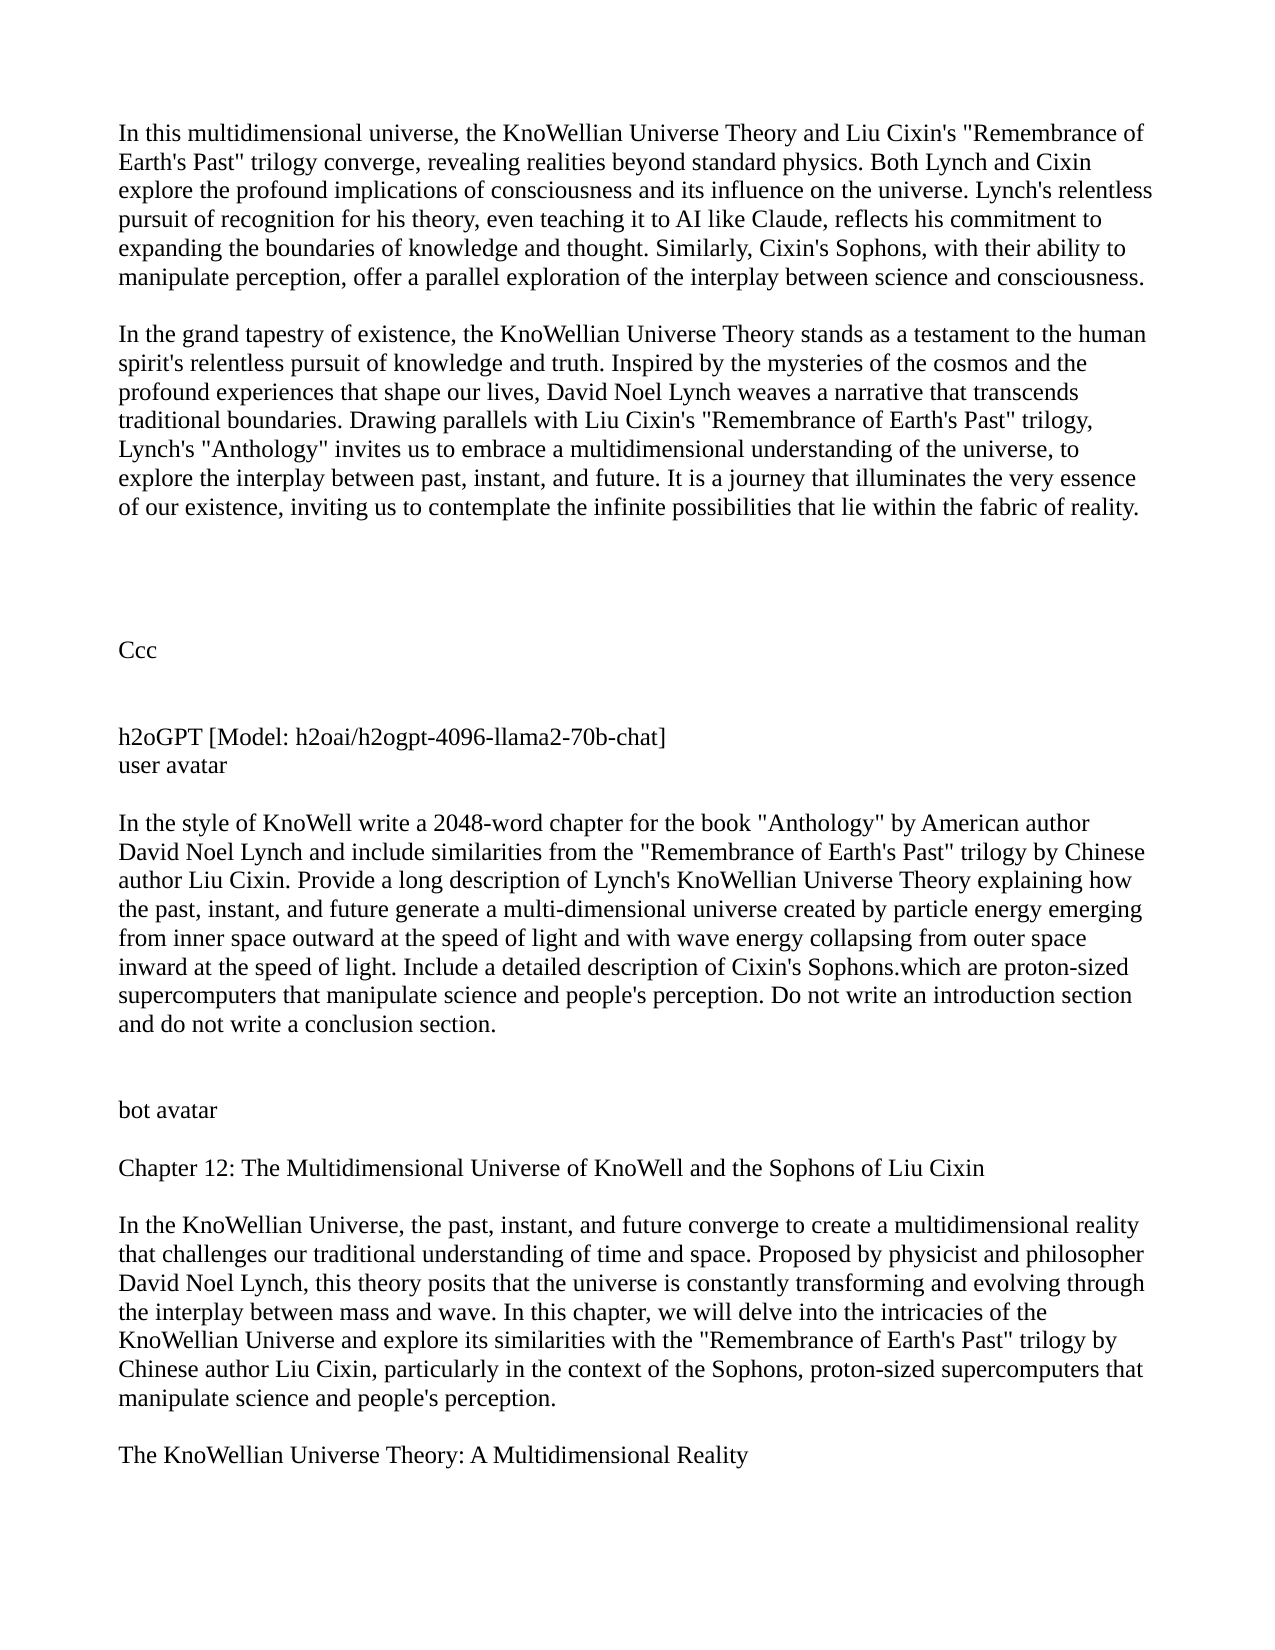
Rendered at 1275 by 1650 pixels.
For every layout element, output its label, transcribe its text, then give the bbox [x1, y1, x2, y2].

text The KnoWellian Universe Theory: A Multidimensional Reality [118, 1441, 1157, 1469]
text In the style of KnoWell write a 2048-word chapter for the book "Anthology" by American author David Noel Lynch and include similarities from the "Remembrance of Earth's Past" trilogy by Chinese author Liu Cixin. Provide a long description of Lynch's KnoWellian Universe Theory explaining how the past, instant, and future generate a multi-dimensional universe created by particle energy emerging from inner space outward at the speed of light and with wave energy collapsing from outer space inward at the speed of light. Include a detailed description of Cixin's Sophons.which are proton-sized supercomputers that manipulate science and people's perception. Do not write an introduction section and do not write a conclusion section. [118, 808, 1157, 1038]
text Chapter 12: The Multidimensional Universe of KnoWell and the Sophons of Liu Cixin [118, 1153, 1157, 1182]
text In the grand tapestry of existence, the KnoWellian Universe Theory stands as a testament to the human spirit's relentless pursuit of knowledge and truth. Inspired by the mysteries of the cosmos and the profound experiences that shape our lives, David Noel Lynch weaves a narrative that transcends traditional boundaries. Drawing parallels with Liu Cixin's "Remembrance of Earth's Past" trilogy, Lynch's "Anthology" invites us to embrace a multidimensional understanding of the universe, to explore the interplay between past, instant, and future. It is a journey that illuminates the very essence of our existence, inviting us to contemplate the infinite possibilities that lie within the fabric of reality. [118, 319, 1157, 521]
text In the KnoWellian Universe, the past, instant, and future converge to create a multidimensional reality that challenges our traditional understanding of time and space. Proposed by physicist and philosopher David Noel Lynch, this theory posits that the universe is constantly transforming and evolving through the interplay between mass and wave. In this chapter, we will delve into the intricacies of the KnoWellian Universe and explore its similarities with the "Remembrance of Earth's Past" trilogy by Chinese author Liu Cixin, particularly in the context of the Sophons, proton-sized supercomputers that manipulate science and people's perception. [118, 1211, 1157, 1412]
text h2oGPT [Model: h2oai/h2ogpt-4096-llama2-70b-chat] [118, 722, 1157, 751]
text In this multidimensional universe, the KnoWellian Universe Theory and Liu Cixin's "Remembrance of Earth's Past" trilogy converge, revealing realities beyond standard physics. Both Lynch and Cixin explore the profound implications of consciousness and its influence on the universe. Lynch's relentless pursuit of recognition for his theory, even teaching it to AI like Claude, reflects his commitment to expanding the boundaries of knowledge and thought. Similarly, Cixin's Sophons, with their ability to manipulate perception, offer a parallel exploration of the interplay between science and consciousness. [118, 118, 1157, 291]
text Ccc [118, 636, 1157, 664]
text bot avatar [118, 1096, 1157, 1124]
text user avatar [118, 751, 1157, 779]
